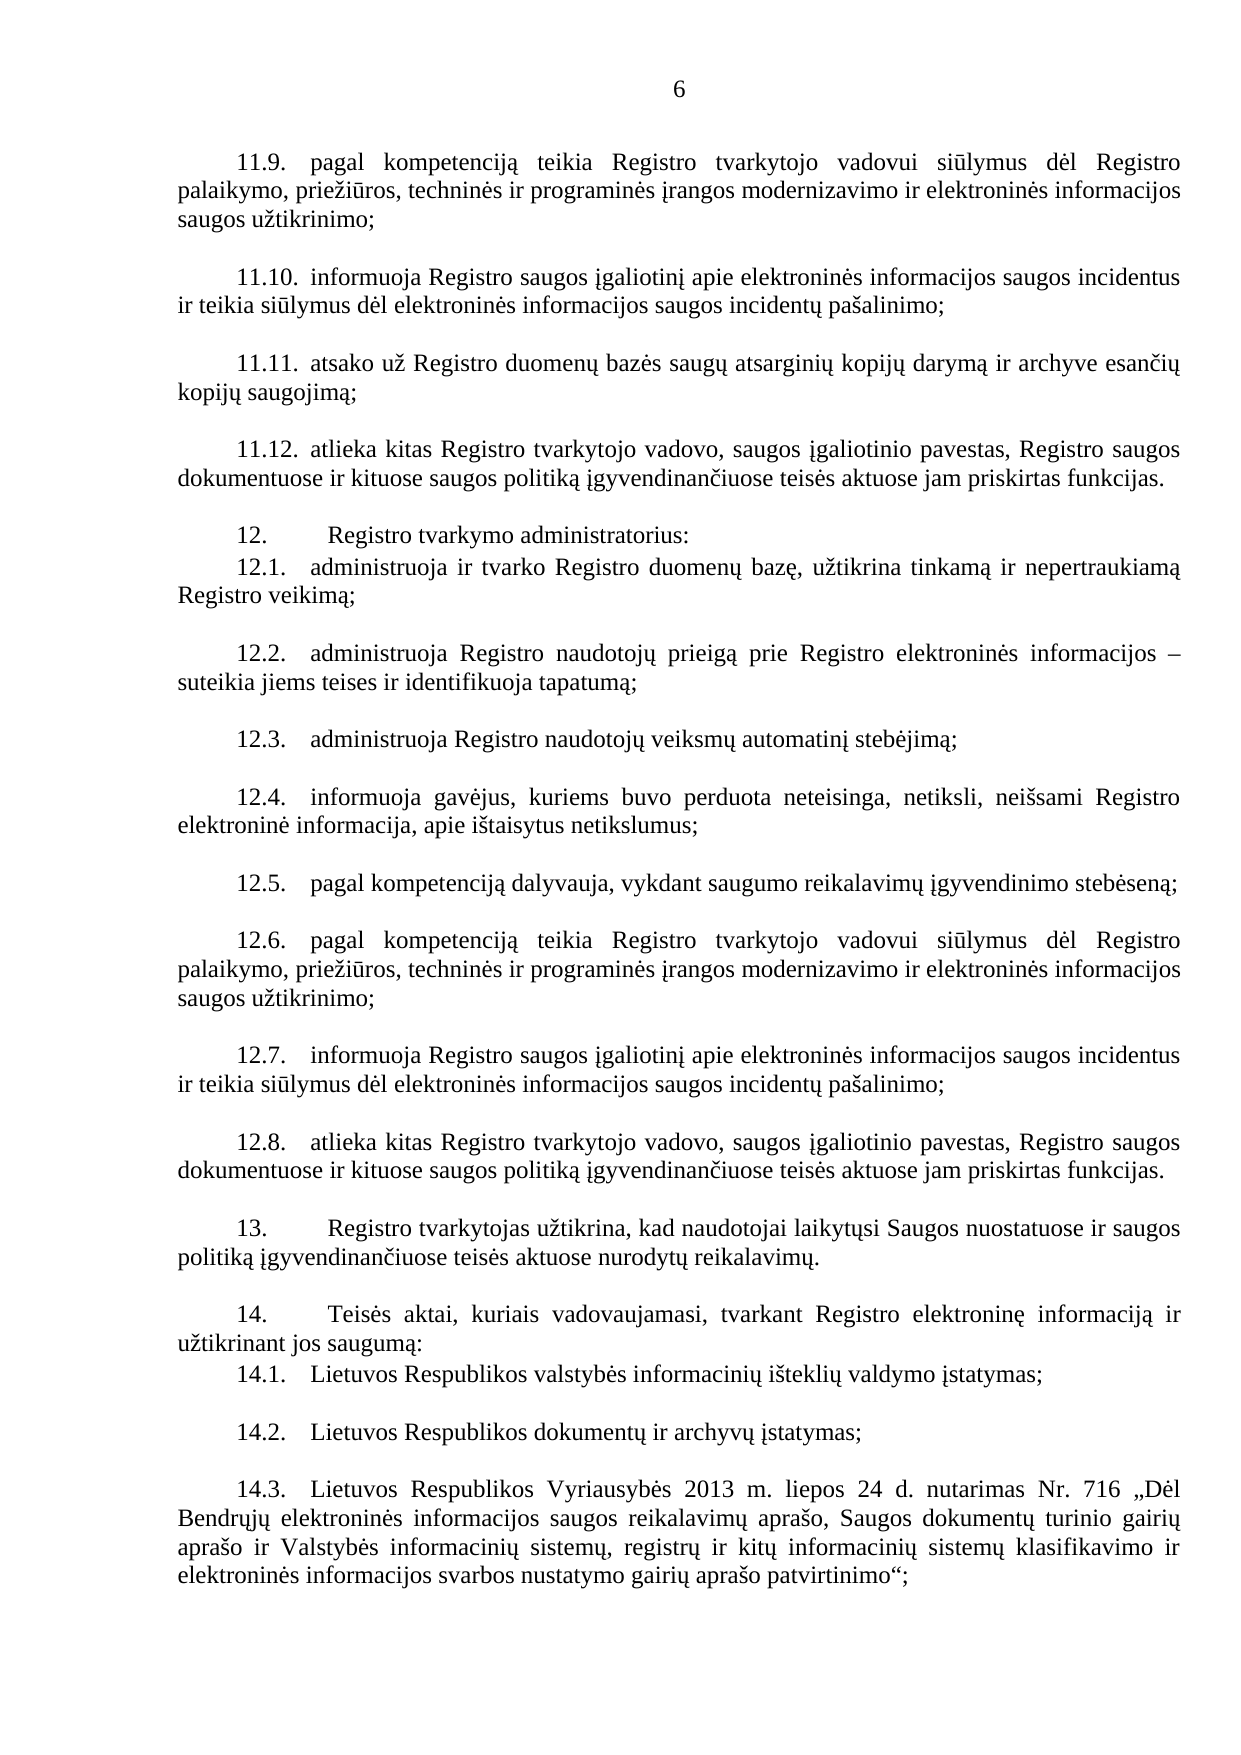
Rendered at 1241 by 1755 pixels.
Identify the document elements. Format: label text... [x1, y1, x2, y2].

text 11.11. atsako už Registro duomenų bazės saugų atsarginių kopijų darymą ir archyve esančių kopijų saugojimą; [177, 348, 1181, 406]
text 14.2. Lietuvos Respublikos dokumentų ir archyvų įstatymas; [177, 1417, 1181, 1445]
text 12.2. administruoja Registro naudotojų prieigą prie Registro elektroninės informacijos – suteikia jiems teises ir identifikuoja tapatumą; [177, 638, 1181, 696]
text 12. Registro tvarkymo administratorius: [177, 521, 1181, 549]
text 12.4. informuoja gavėjus, kuriems buvo perduota neteisinga, netiksli, neišsami Registro elektroninė informacija, apie ištaisytus netikslumus; [177, 782, 1181, 839]
text 12.1. administruoja ir tvarko Registro duomenų bazę, užtikrina tinkamą ir nepertraukiamą Registro veikimą; [177, 552, 1181, 609]
text 14.1. Lietuvos Respublikos valstybės informacinių išteklių valdymo įstatymas; [177, 1359, 1181, 1388]
text 12.6. pagal kompetenciją teikia Registro tvarkytojo vadovui siūlymus dėl Registro palaikymo, priežiūros, techninės ir programinės įrangos modernizavimo ir elektroninės informacijos saugos užtikrinimo; [177, 926, 1181, 1012]
text 14. Teisės aktai, kuriais vadovaujamasi, tvarkant Registro elektroninę informaciją ir užtikrinant jos saugumą: [177, 1299, 1181, 1357]
text 14.3. Lietuvos Respublikos Vyriausybės 2013 m. liepos 24 d. nutarimas Nr. 716 „Dėl Bendrųjų elektroninės informacijos saugos reikalavimų aprašo, Saugos dokumentų turinio gairių aprašo ir Valstybės informacinių sistemų, registrų ir kitų informacinių sistemų klasifikavimo ir elektroninės informacijos svarbos nustatymo gairių aprašo patvirtinimo“; [177, 1474, 1181, 1589]
text 12.3. administruoja Registro naudotojų veiksmų automatinį stebėjimą; [177, 724, 1181, 753]
text 12.7. informuoja Registro saugos įgaliotinį apie elektroninės informacijos saugos incidentus ir teikia siūlymus dėl elektroninės informacijos saugos incidentų pašalinimo; [177, 1041, 1181, 1098]
text 11.9. pagal kompetenciją teikia Registro tvarkytojo vadovui siūlymus dėl Registro palaikymo, priežiūros, techninės ir programinės įrangos modernizavimo ir elektroninės informacijos saugos užtikrinimo; [177, 147, 1181, 233]
text 12.5. pagal kompetenciją dalyvauja, vykdant saugumo reikalavimų įgyvendinimo stebėseną; [177, 868, 1181, 897]
text 11.12. atlieka kitas Registro tvarkytojo vadovo, saugos įgaliotinio pavestas, Registro saugos dokumentuose ir kituose saugos politiką įgyvendinančiuose teisės aktuose jam priskirtas funkcijas. [177, 434, 1181, 492]
text 11.10. informuoja Registro saugos įgaliotinį apie elektroninės informacijos saugos incidentus ir teikia siūlymus dėl elektroninės informacijos saugos incidentų pašalinimo; [177, 262, 1181, 319]
text 12.8. atlieka kitas Registro tvarkytojo vadovo, saugos įgaliotinio pavestas, Registro saugos dokumentuose ir kituose saugos politiką įgyvendinančiuose teisės aktuose jam priskirtas funkcijas. [177, 1127, 1181, 1184]
text 13. Registro tvarkytojas užtikrina, kad naudotojai laikytųsi Saugos nuostatuose ir saugos politiką įgyvendinančiuose teisės aktuose nurodytų reikalavimų. [177, 1213, 1181, 1271]
